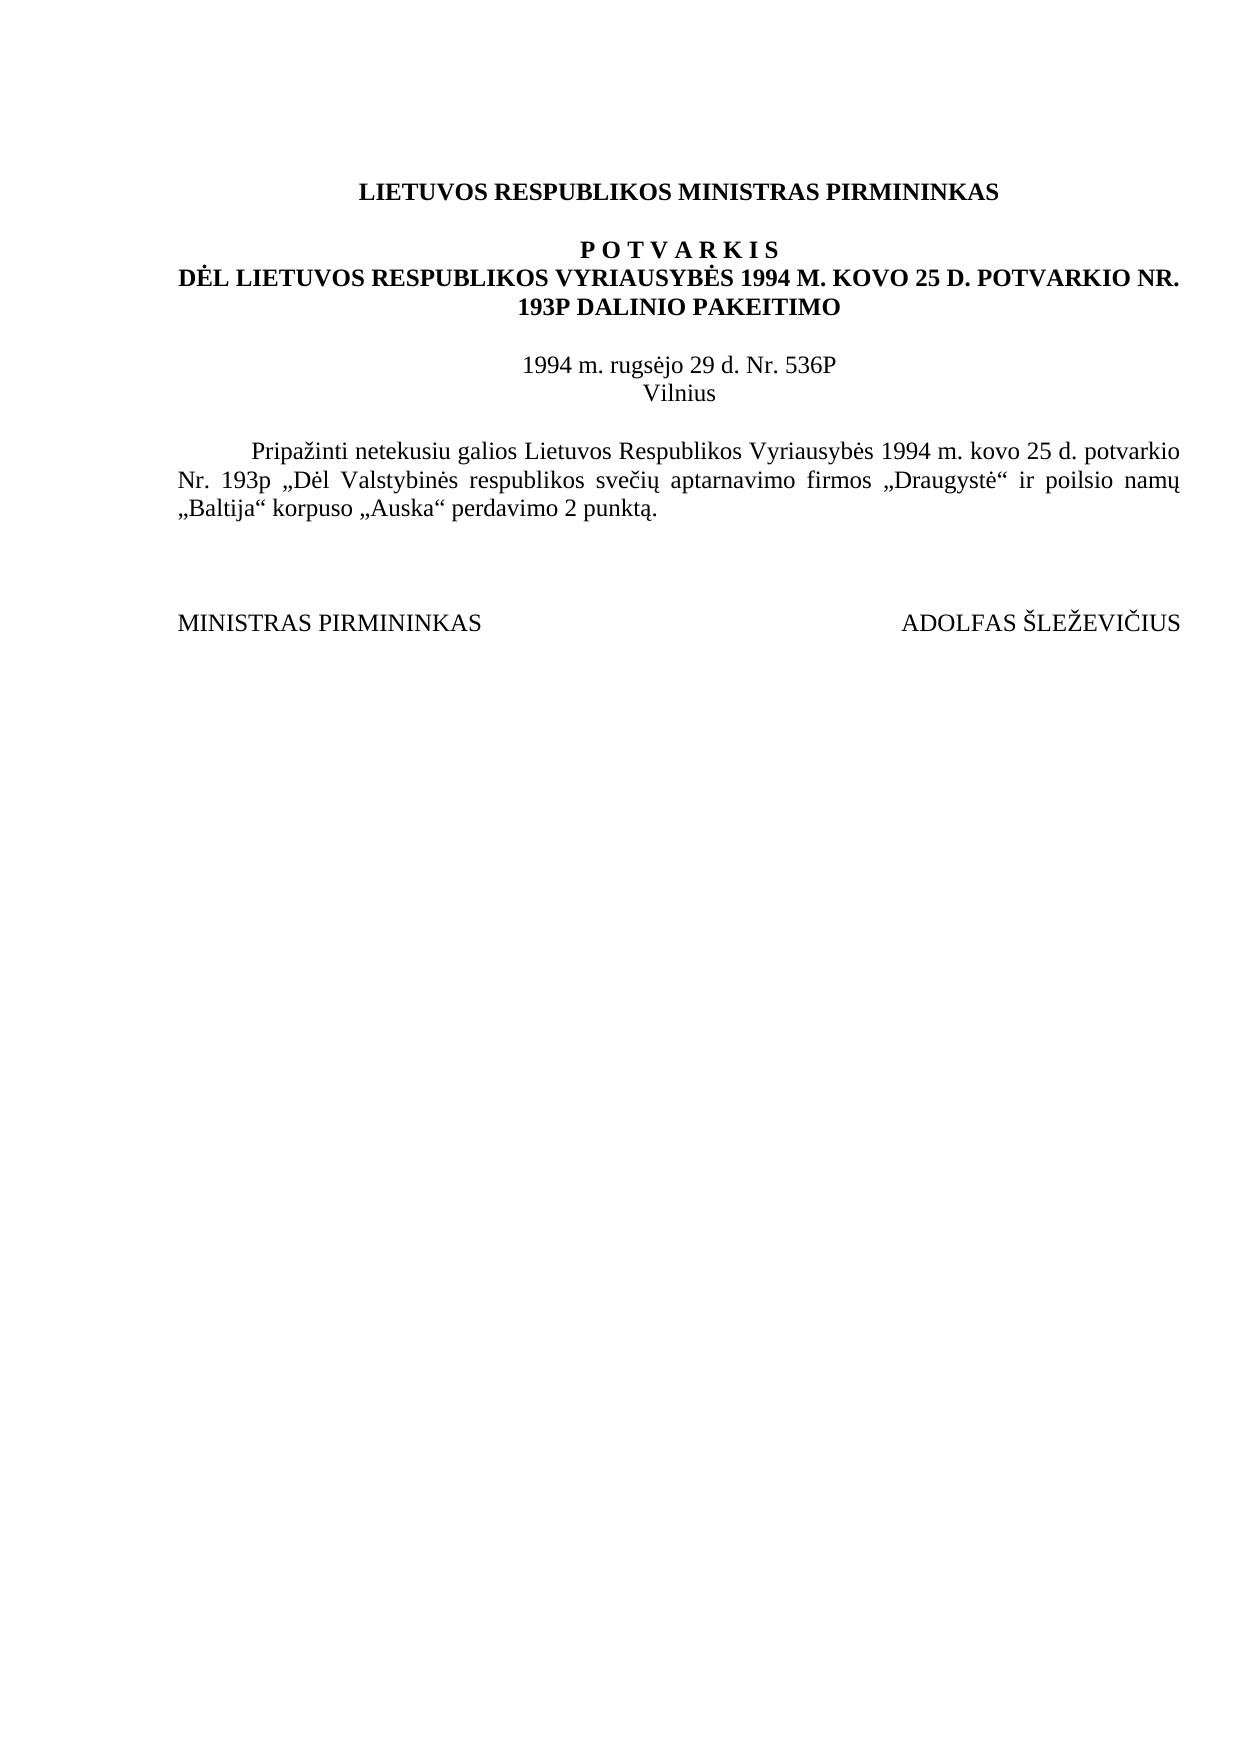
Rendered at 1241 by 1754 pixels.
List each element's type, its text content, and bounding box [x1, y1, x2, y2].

text Pripažinti netekusiu galios Lietuvos Respublikos Vyriausybės 1994 m. kovo 25 d. potvarkio Nr. 193p „Dėl Valstybinės respublikos svečių aptarnavimo firmos „Draugystė“ ir poilsio namų „Baltija“ korpuso „Auska“ perdavimo 2 punktą. [177, 436, 1181, 522]
text Vilnius [177, 378, 1181, 407]
text LIETUVOS RESPUBLIKOS MINISTRAS PIRMININKAS [177, 177, 1181, 206]
text MINISTRAS PIRMININKAS ADOLFAS ŠLEŽEVIČIUS [177, 608, 1181, 637]
text DĖL LIETUVOS RESPUBLIKOS VYRIAUSYBĖS 1994 M. KOVO 25 D. POTVARKIO NR. 193P DALINIO PAKEITIMO [177, 263, 1181, 321]
text P O T V A R K I S [177, 235, 1181, 263]
text 1994 m. rugsėjo 29 d. Nr. 536P [177, 350, 1181, 378]
